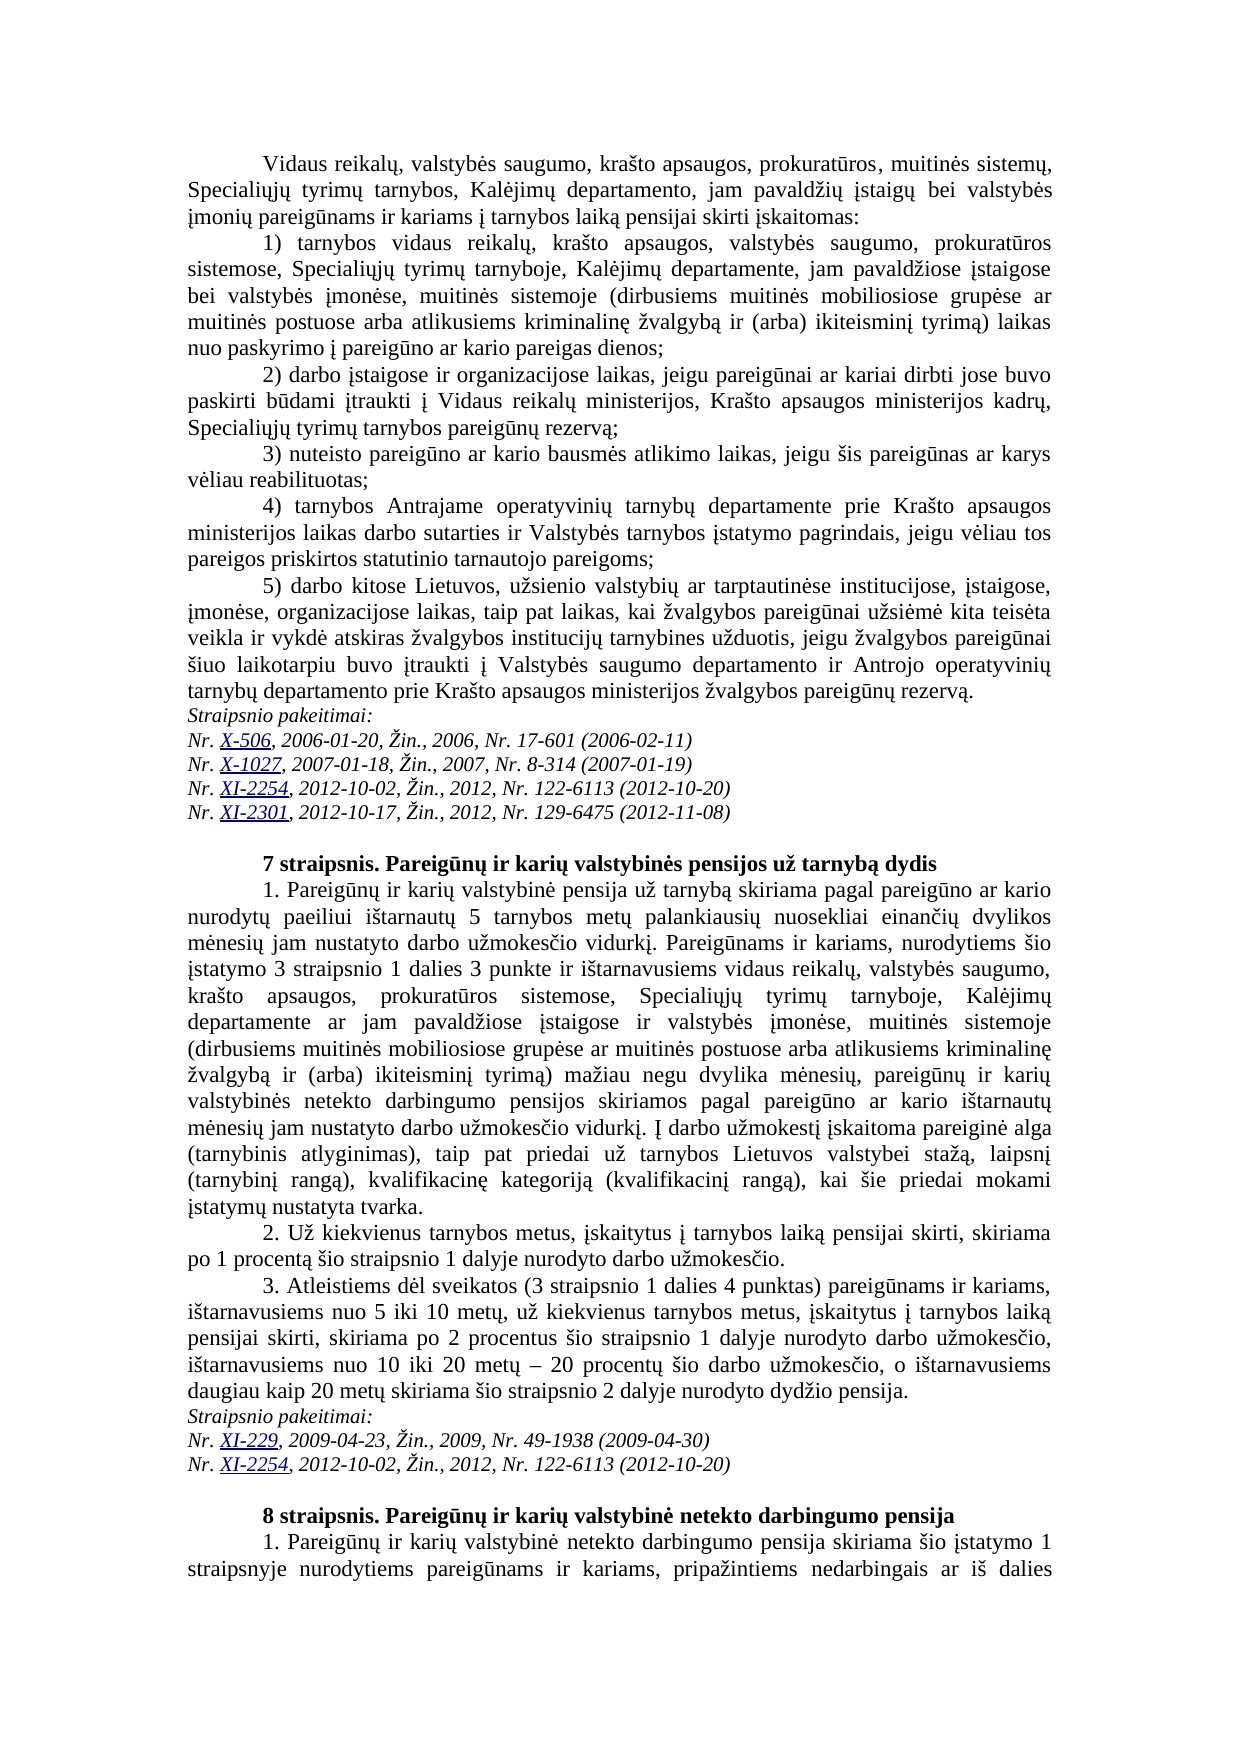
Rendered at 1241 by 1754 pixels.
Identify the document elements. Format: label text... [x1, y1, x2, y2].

text Nr. XI-2254, 2012-10-02, Žin., 2012, Nr. 122-6113 (2012-10-20) [187, 1452, 1050, 1476]
text 1. Pareigūnų ir karių valstybinė pensija už tarnybą skiriama pagal pareigūno ar kario nurodytų paeiliui ištarnautų 5 tarnybos metų palankiausių nuosekliai einančių dvylikos mėnesių jam nustatyto darbo užmokesčio vidurkį. Pareigūnams ir kariams, nurodytiems šio įstatymo 3 straipsnio 1 dalies 3 punkte ir ištarnavusiems vidaus reikalų, valstybės saugumo, krašto apsaugos, prokuratūros sistemose, Specialiųjų tyrimų tarnyboje, Kalėjimų departamente ar jam pavaldžiose įstaigose ir valstybės įmonėse, muitinės sistemoje (dirbusiems muitinės mobiliosiose grupėse ar muitinės postuose arba atlikusiems kriminalinę žvalgybą ir (arba) ikiteisminį tyrimą) mažiau negu dvylika mėnesių, pareigūnų ir karių valstybinės netekto darbingumo pensijos skiriamos pagal pareigūno ar kario ištarnautų mėnesių jam nustatyto darbo užmokesčio vidurkį. Į darbo užmokestį įskaitoma pareiginė alga (tarnybinis atlyginimas), taip pat priedai už tarnybos Lietuvos valstybei stažą, laipsnį (tarnybinį rangą), kvalifikacinę kategoriją (kvalifikacinį rangą), kai šie priedai mokami įstatymų nustatyta tvarka. [187, 876, 1053, 1219]
text Nr. X-506, 2006-01-20, Žin., 2006, Nr. 17-601 (2006-02-11) [187, 727, 1053, 752]
text Straipsnio pakeitimai: [187, 703, 1053, 727]
text Nr. XI-229, 2009-04-23, Žin., 2009, Nr. 49-1938 (2009-04-30) [187, 1428, 1053, 1452]
text 3. Atleistiems dėl sveikatos (3 straipsnio 1 dalies 4 punktas) pareigūnams ir kariams, ištarnavusiems nuo 5 iki 10 metų, už kiekvienus tarnybos metus, įskaitytus į tarnybos laiką pensijai skirti, skiriama po 2 procentus šio straipsnio 1 dalyje nurodyto darbo užmokesčio, ištarnavusiems nuo 10 iki 20 metų – 20 procentų šio darbo užmokesčio, o ištarnavusiems daugiau kaip 20 metų skiriama šio straipsnio 2 dalyje nurodyto dydžio pensija. [187, 1272, 1053, 1403]
text Nr. XI-2254, 2012-10-02, Žin., 2012, Nr. 122-6113 (2012-10-20) [187, 776, 1050, 800]
text Vidaus reikalų, valstybės saugumo, krašto apsaugos, prokuratūros, muitinės sistemų, Specialiųjų tyrimų tarnybos, Kalėjimų departamento, jam pavaldžių įstaigų bei valstybės įmonių pareigūnams ir kariams į tarnybos laiką pensijai skirti įskaitomas: [187, 150, 1053, 229]
text 4) tarnybos Antrajame operatyvinių tarnybų departamente prie Krašto apsaugos ministerijos laikas darbo sutarties ir Valstybės tarnybos įstatymo pagrindais, jeigu vėliau tos pareigos priskirtos statutinio tarnautojo pareigoms; [187, 493, 1053, 572]
text 8 straipsnis. Pareigūnų ir karių valstybinė netekto darbingumo pensija [187, 1502, 1053, 1528]
text 1. Pareigūnų ir karių valstybinė netekto darbingumo pensija skiriama šio įstatymo 1 straipsnyje nurodytiems pareigūnams ir kariams, pripažintiems nedarbingais ar iš dalies [187, 1528, 1053, 1581]
text 1) tarnybos vidaus reikalų, krašto apsaugos, valstybės saugumo, prokuratūros sistemose, Specialiųjų tyrimų tarnyboje, Kalėjimų departamente, jam pavaldžiose įstaigose bei valstybės įmonėse, muitinės sistemoje (dirbusiems muitinės mobiliosiose grupėse ar muitinės postuose arba atlikusiems kriminalinę žvalgybą ir (arba) ikiteisminį tyrimą) laikas nuo paskyrimo į pareigūno ar kario pareigas dienos; [187, 229, 1053, 361]
text Nr. X-1027, 2007-01-18, Žin., 2007, Nr. 8-314 (2007-01-19) [187, 752, 1053, 776]
text 3) nuteisto pareigūno ar kario bausmės atlikimo laikas, jeigu šis pareigūnas ar karys vėliau reabilituotas; [187, 440, 1053, 493]
text Nr. XI-2301, 2012-10-17, Žin., 2012, Nr. 129-6475 (2012-11-08) [187, 800, 1050, 824]
text Straipsnio pakeitimai: [187, 1403, 1050, 1428]
text 2. Už kiekvienus tarnybos metus, įskaitytus į tarnybos laiką pensijai skirti, skiriama po 1 procentą šio straipsnio 1 dalyje nurodyto darbo užmokesčio. [187, 1219, 1053, 1272]
text 5) darbo kitose Lietuvos, užsienio valstybių ar tarptautinėse institucijose, įstaigose, įmonėse, organizacijose laikas, taip pat laikas, kai žvalgybos pareigūnai užsiėmė kita teisėta veikla ir vykdė atskiras žvalgybos institucijų tarnybines užduotis, jeigu žvalgybos pareigūnai šiuo laikotarpiu buvo įtraukti į Valstybės saugumo departamento ir Antrojo operatyvinių tarnybų departamento prie Krašto apsaugos ministerijos žvalgybos pareigūnų rezervą. [187, 572, 1053, 703]
text 7 straipsnis. Pareigūnų ir karių valstybinės pensijos už tarnybą dydis [187, 850, 1053, 876]
text 2) darbo įstaigose ir organizacijose laikas, jeigu pareigūnai ar kariai dirbti jose buvo paskirti būdami įtraukti į Vidaus reikalų ministerijos, Krašto apsaugos ministerijos kadrų, Specialiųjų tyrimų tarnybos pareigūnų rezervą; [187, 361, 1053, 440]
